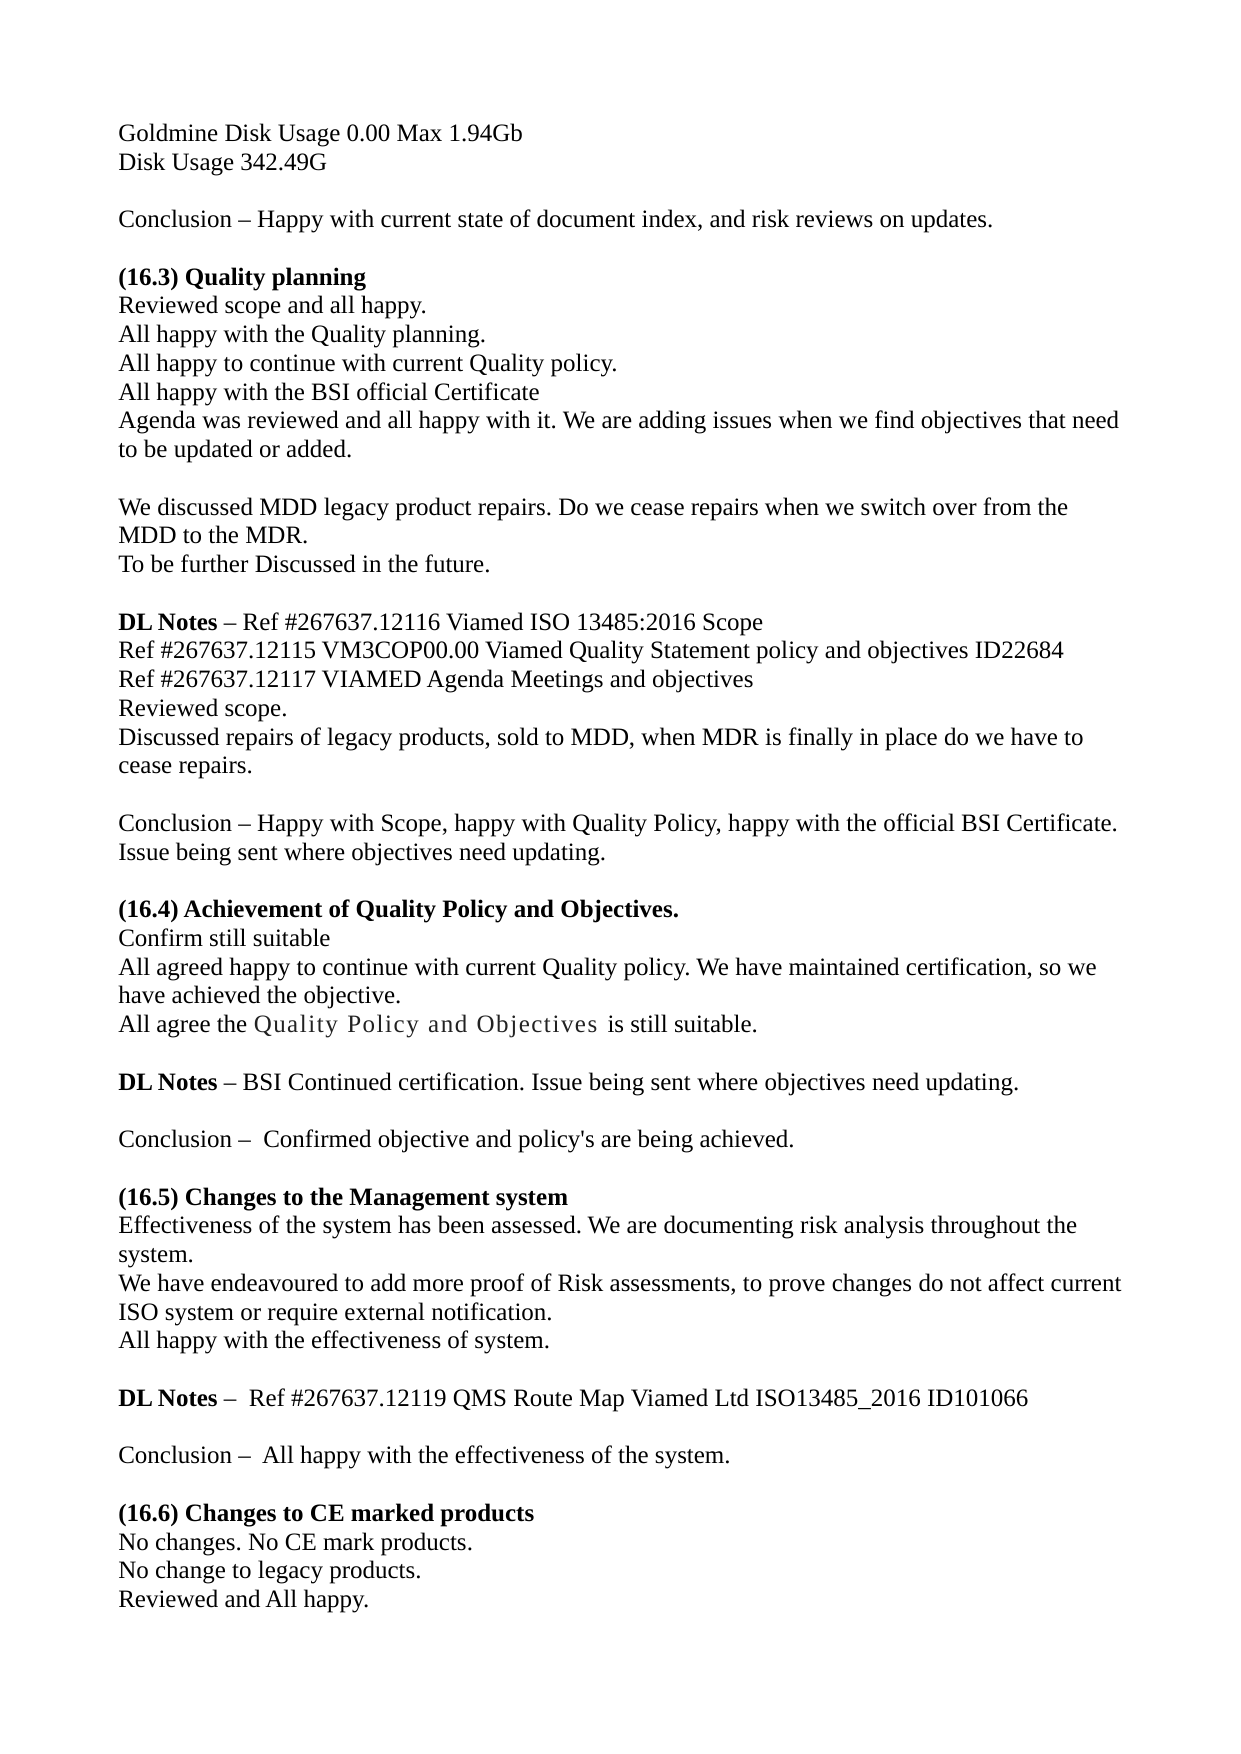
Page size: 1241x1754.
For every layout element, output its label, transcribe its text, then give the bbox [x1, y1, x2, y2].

text DL Notes – BSI Continued certification. Issue being sent where objectives need updating. [118, 1067, 1122, 1096]
text All happy with the BSI official Certificate [118, 377, 1122, 406]
text To be further Discussed in the future. [118, 549, 1122, 578]
text Conclusion – Happy with current state of document index, and risk reviews on updates. [118, 204, 1122, 233]
text Goldmine Disk Usage 0.00 Max 1.94Gb [118, 118, 1122, 147]
text Conclusion – Happy with Scope, happy with Quality Policy, happy with the official BSI Certificate. Issue being sent where objectives need updating. [118, 808, 1122, 866]
text (16.6) Changes to CE marked products [118, 1498, 1122, 1527]
text DL Notes – Ref #267637.12119 QMS Route Map Viamed Ltd ISO13485_2016 ID101066 [118, 1383, 1122, 1412]
text Ref #267637.12115 VM3COP00.00 Viamed Quality Statement policy and objectives ID22684 [118, 636, 1122, 664]
text Confirm still suitable [118, 923, 1122, 952]
text All happy to continue with current Quality policy. [118, 348, 1122, 377]
text All agreed happy to continue with current Quality policy. We have maintained certification, so we have achieved the objective. [118, 952, 1122, 1009]
text Reviewed scope. [118, 693, 1122, 722]
text Reviewed scope and all happy. [118, 291, 1122, 319]
text No changes. No CE mark products. [118, 1527, 1122, 1556]
text All agree the Quality Policy and Objectives is still suitable. [118, 1009, 1122, 1038]
text (16.5) Changes to the Management system [118, 1182, 1122, 1211]
text (16.3) Quality planning [118, 262, 1122, 291]
text All happy with the effectiveness of system. [118, 1326, 1122, 1354]
text All happy with the Quality planning. [118, 319, 1122, 348]
text (16.4) Achievement of Quality Policy and Objectives. [118, 894, 1122, 923]
text Conclusion – All happy with the effectiveness of the system. [118, 1441, 1122, 1469]
text Disk Usage 342.49G [118, 147, 1122, 176]
text Effectiveness of the system has been assessed. We are documenting risk analysis throughout the system. [118, 1211, 1122, 1268]
text DL Notes – Ref #267637.12116 Viamed ISO 13485:2016 Scope [118, 607, 1122, 636]
text No change to legacy products. [118, 1556, 1122, 1584]
text Agenda was reviewed and all happy with it. We are adding issues when we find objectives that need to be updated or added. [118, 406, 1122, 463]
text Ref #267637.12117 VIAMED Agenda Meetings and objectives [118, 664, 1122, 693]
text Conclusion – Confirmed objective and policy's are being achieved. [118, 1124, 1122, 1153]
text Discussed repairs of legacy products, sold to MDD, when MDR is finally in place do we have to cease repairs. [118, 722, 1122, 779]
text Reviewed and All happy. [118, 1584, 1122, 1613]
text We discussed MDD legacy product repairs. Do we cease repairs when we switch over from the MDD to the MDR. [118, 492, 1122, 549]
text We have endeavoured to add more proof of Risk assessments, to prove changes do not affect current ISO system or require external notification. [118, 1268, 1122, 1326]
